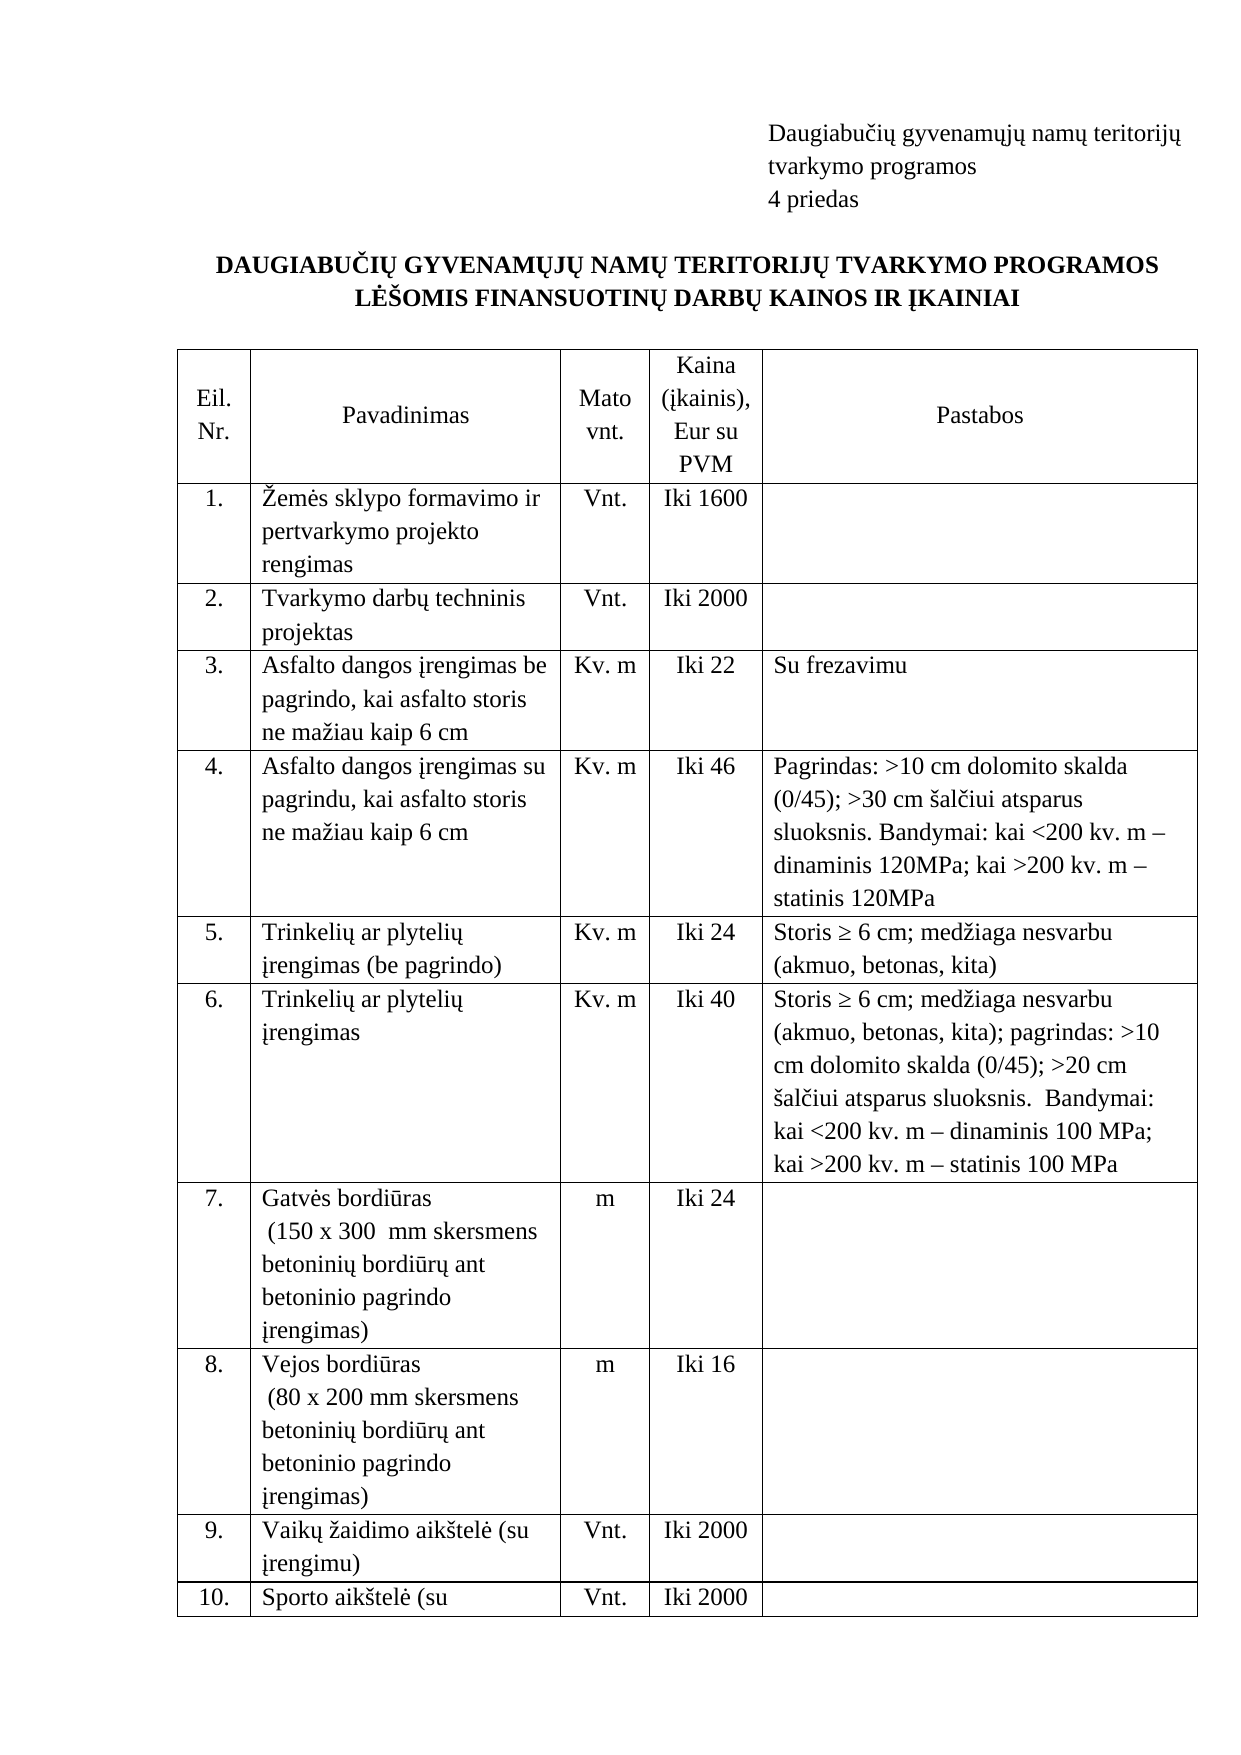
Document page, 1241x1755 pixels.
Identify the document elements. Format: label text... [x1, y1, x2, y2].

table_cell [763, 1515, 1197, 1581]
table_cell 5. [178, 917, 250, 983]
text 4 priedas [768, 184, 1198, 213]
table_cell [763, 584, 1197, 649]
table_cell [763, 1183, 1197, 1348]
table_cell 6. [178, 984, 250, 1182]
table_cell Iki 22 [650, 651, 762, 750]
table_header Kaina (įkainis), Eur su PVM [650, 350, 762, 482]
table_cell 4. [178, 751, 250, 916]
table_cell 7. [178, 1183, 250, 1348]
table_cell 3. [178, 651, 250, 750]
table_cell m [561, 1183, 649, 1348]
table_header Eil. Nr. [178, 350, 250, 482]
table_cell Storis ≥ 6 cm; medžiaga nesvarbu (akmuo, betonas, kita) [763, 917, 1197, 983]
table_cell Vaikų žaidimo aikštelė (su įrengimu) [251, 1515, 560, 1581]
table_cell Sporto aikštelė (su [251, 1583, 560, 1616]
table_cell Asfalto dangos įrengimas be pagrindo, kai asfalto storis ne mažiau kaip 6 cm [251, 651, 560, 750]
table_cell Iki 24 [650, 1183, 762, 1348]
table_cell Trinkelių ar plytelių įrengimas [251, 984, 560, 1182]
table_cell [763, 1349, 1197, 1514]
table_cell Su frezavimu [763, 651, 1197, 750]
table_cell Kv. m [561, 651, 649, 750]
table_cell Iki 16 [650, 1349, 762, 1514]
table_header Mato vnt. [561, 350, 649, 482]
table_header Pastabos [763, 350, 1197, 482]
table_cell Vnt. [561, 1583, 649, 1616]
table_cell Iki 24 [650, 917, 762, 983]
table_cell Iki 2000 [650, 1583, 762, 1616]
table_cell 10. [178, 1583, 250, 1616]
table_cell Storis ≥ 6 cm; medžiaga nesvarbu (akmuo, betonas, kita); pagrindas: >10 cm dolomito skalda (0/45); >20 cm šalčiui atsparus sluoksnis. Bandymai: kai <200 kv. m – dinaminis 100 MPa; kai >200 kv. m – statinis 100 MPa [763, 984, 1197, 1182]
table_cell Gatvės bordiūras (150 x 300 mm skersmens betoninių bordiūrų ant betoninio pagrindo įrengimas) [251, 1183, 560, 1348]
table_cell Kv. m [561, 917, 649, 983]
table_cell 1. [178, 484, 250, 582]
table_cell Iki 46 [650, 751, 762, 916]
table_cell Vejos bordiūras (80 x 200 mm skersmens betoninių bordiūrų ant betoninio pagrindo įrengimas) [251, 1349, 560, 1514]
table_cell Trinkelių ar plytelių įrengimas (be pagrindo) [251, 917, 560, 983]
table_cell m [561, 1349, 649, 1514]
table_cell Asfalto dangos įrengimas su pagrindu, kai asfalto storis ne mažiau kaip 6 cm [251, 751, 560, 916]
table_cell Kv. m [561, 984, 649, 1182]
table_cell Pagrindas: >10 cm dolomito skalda (0/45); >30 cm šalčiui atsparus sluoksnis. Bandymai: kai <200 kv. m – dinaminis 120MPa; kai >200 kv. m – statinis 120MPa [763, 751, 1197, 916]
table_cell Tvarkymo darbų techninis projektas [251, 584, 560, 649]
table_cell Vnt. [561, 584, 649, 649]
table_cell Kv. m [561, 751, 649, 916]
table_cell Vnt. [561, 484, 649, 582]
table_cell [763, 1583, 1197, 1616]
table_cell Iki 2000 [650, 584, 762, 649]
table_header Pavadinimas [251, 350, 560, 482]
table_cell 2. [178, 584, 250, 649]
table_cell 9. [178, 1515, 250, 1581]
table_cell [763, 484, 1197, 582]
table_cell Vnt. [561, 1515, 649, 1581]
table_cell Iki 2000 [650, 1515, 762, 1581]
table_cell Iki 1600 [650, 484, 762, 582]
text Daugiabučių gyvenamųjų namų teritorijų tvarkymo programos [768, 118, 1198, 180]
table_cell Žemės sklypo formavimo ir pertvarkymo projekto rengimas [251, 484, 560, 582]
table_cell Iki 40 [650, 984, 762, 1182]
table_cell 8. [178, 1349, 250, 1514]
text DAUGIABUČIŲ GYVENAMŲJŲ NAMŲ TERITORIJŲ TVARKYMO PROGRAMOS LĖŠOMIS FINANSUOTINŲ DARBŲ KAINOS IR ĮKAINIAI [177, 250, 1198, 312]
